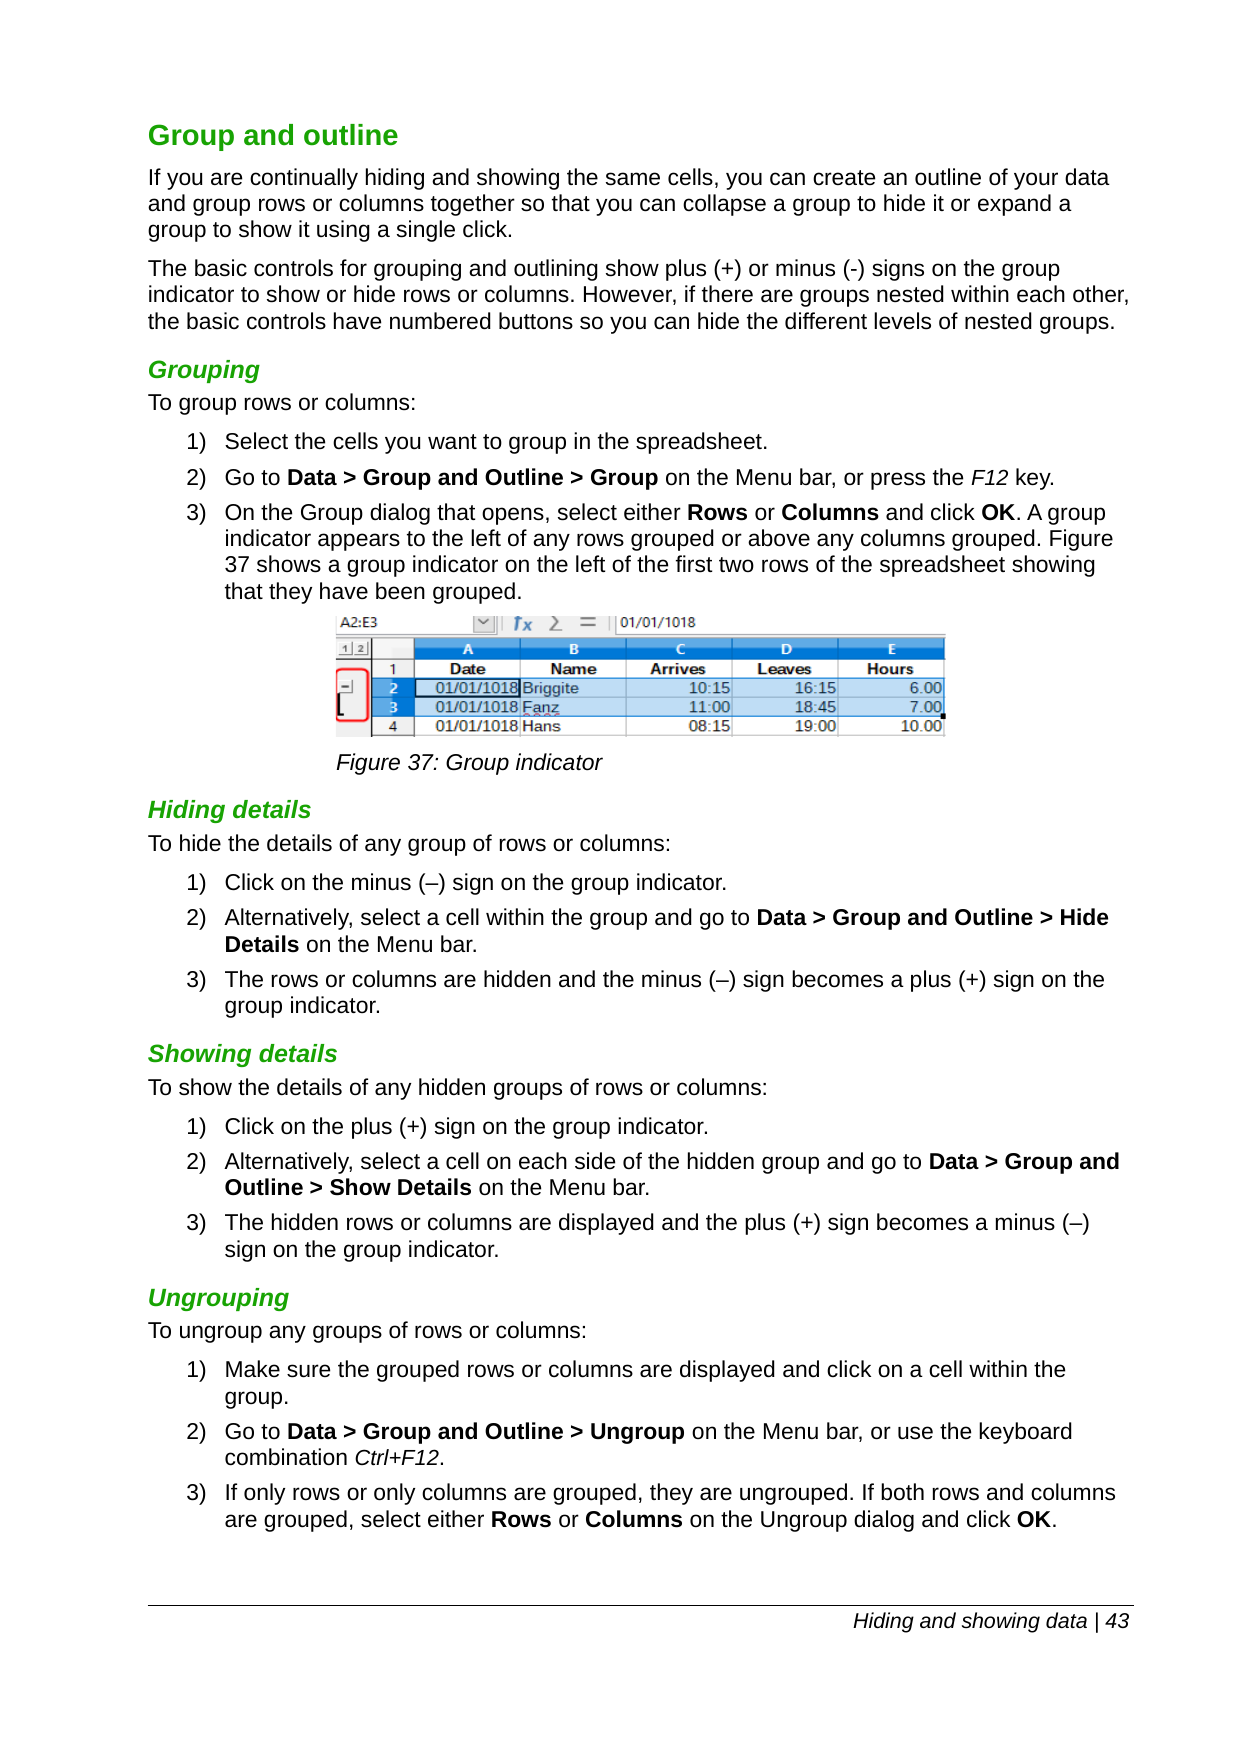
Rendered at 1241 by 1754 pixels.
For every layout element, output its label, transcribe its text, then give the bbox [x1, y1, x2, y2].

subtitle Hiding details [148, 795, 1134, 824]
list If only rows or only columns are grouped, they are ungrouped. If both rows and columns are grouped, select either Rows or Columns on the Ungroup dialog and click OK. [207, 1479, 1134, 1532]
list Make sure the grouped rows or columns are displayed and click on a cell within the group. [207, 1356, 1134, 1409]
subtitle Ungrouping [148, 1283, 1134, 1311]
list Select the cells you want to group in the spreadsheet. [207, 428, 1134, 454]
list Click on the minus (–) sign on the group indicator. [207, 869, 1134, 895]
subtitle Showing details [148, 1039, 1134, 1068]
text The basic controls for grouping and outlining show plus (+) or minus (-) signs on the group indicator to show or hide rows or columns. However, if there are groups nested within each other, the basic controls have numbered buttons so you can hide the different levels of nested groups. [148, 255, 1134, 334]
list Go to Data > Group and Outline > Group on the Menu bar, or press the F12 key. [207, 463, 1134, 490]
text To ungroup any groups of rows or columns: [148, 1317, 1134, 1344]
list Go to Data > Group and Outline > Ungroup on the Menu bar, or use the keyboard combination Ctrl+F12. [207, 1418, 1134, 1471]
list The rows or columns are hidden and the minus (–) sign becomes a plus (+) sign on the group indicator. [207, 966, 1134, 1018]
text To show the details of any hidden groups of rows or columns: [148, 1074, 1134, 1100]
text To group rows or columns: [148, 389, 1134, 416]
list The hidden rows or columns are displayed and the plus (+) sign becomes a minus (–) sign on the group indicator. [207, 1209, 1134, 1262]
list Alternatively, select a cell within the group and go to Data > Group and Outline > Hide Details on the Menu bar. [207, 904, 1134, 957]
subtitle Grouping [148, 355, 1134, 383]
text If you are continually hiding and showing the same cells, you can create an outline of your data and group rows or columns together so that you can collapse a group to hide it or expand a group to show it using a single click. [148, 163, 1134, 242]
list Alternatively, select a cell on each side of the hidden group and go to Data > Group and Outline > Show Details on the Menu bar. [207, 1148, 1134, 1201]
list Click on the plus (+) sign on the group indicator. [207, 1113, 1134, 1139]
subtitle Group and outline [148, 118, 1134, 152]
list To hide the details of any group of rows or columns: [148, 830, 1134, 856]
picture [335, 616, 946, 737]
text Figure 37: Group indicator [336, 748, 946, 775]
list On the Group dialog that opens, select either Rows or Columns and click OK. A group indicator appears to the left of any rows grouped or above any columns grouped. Figure 37 shows a group indicator on the left of the first two rows of the spreadsheet showing that they have been grouped. [207, 499, 1134, 604]
